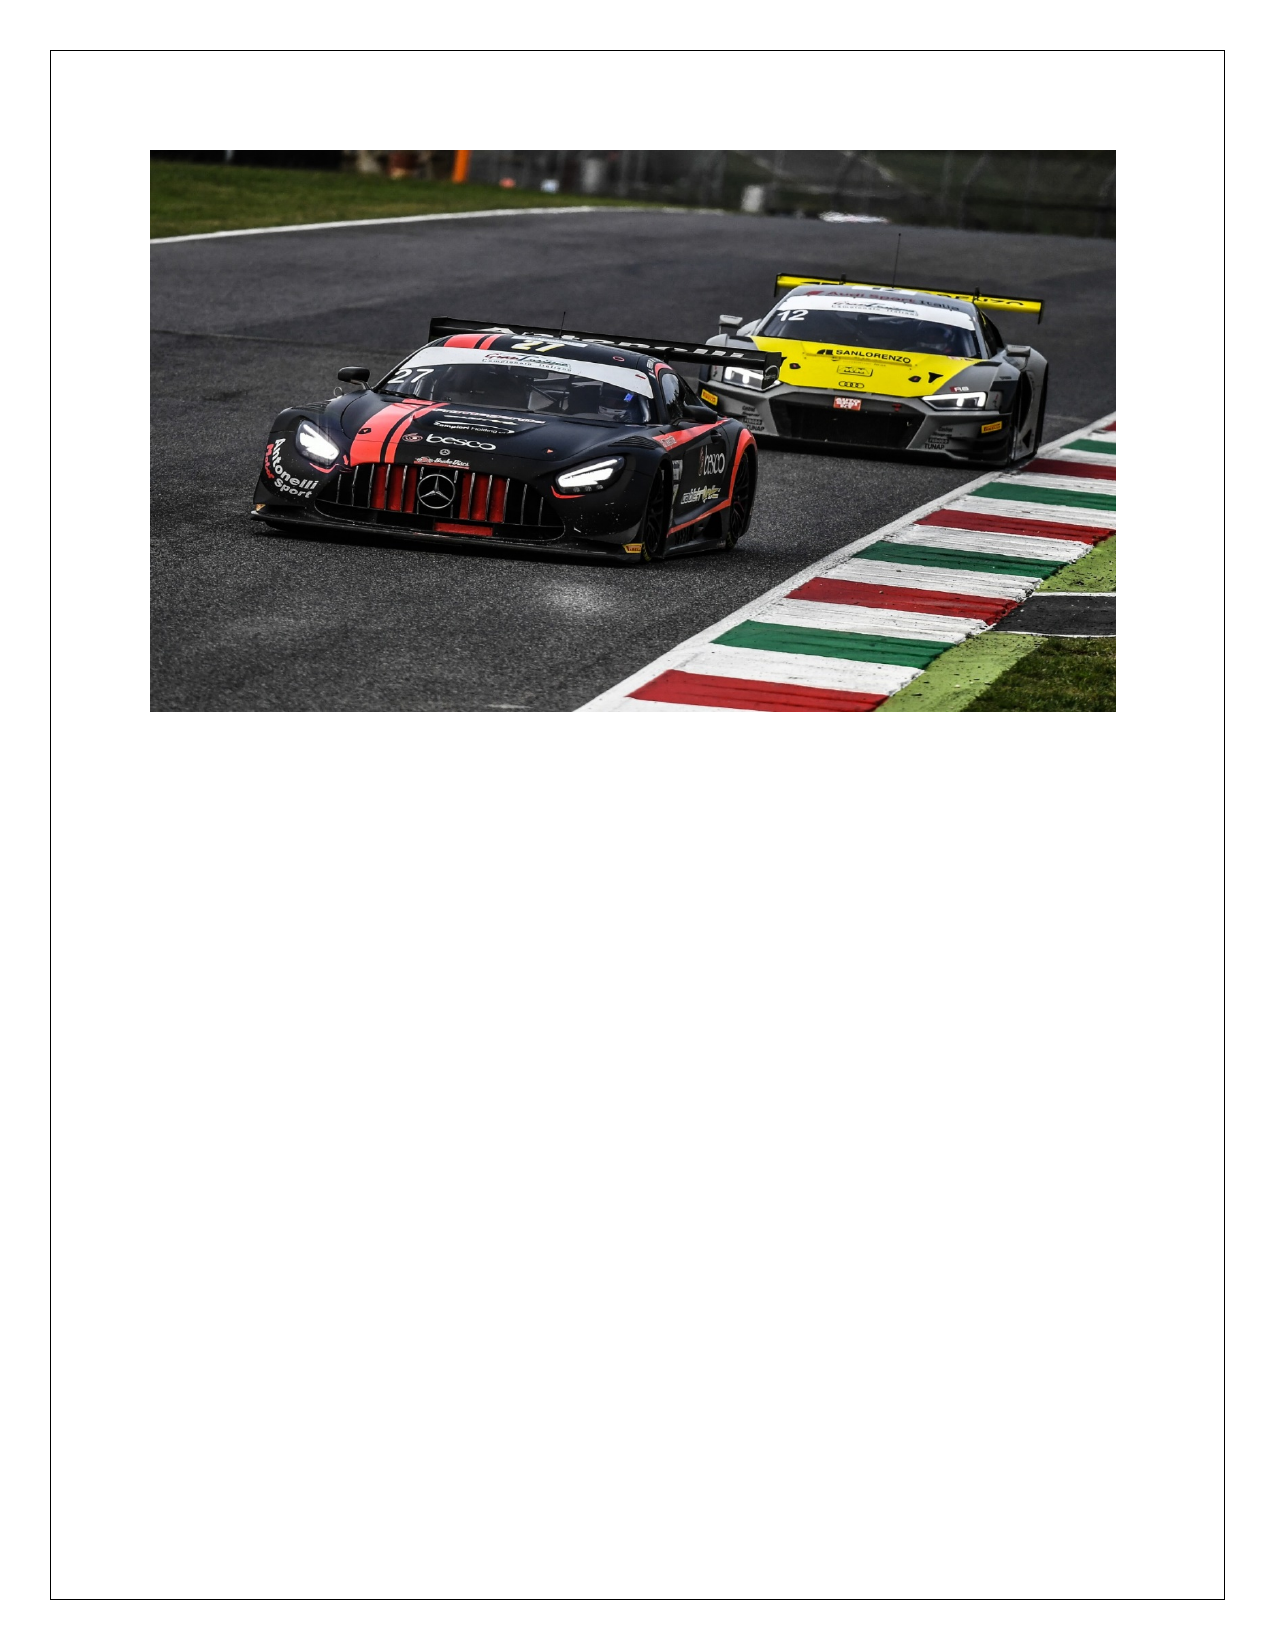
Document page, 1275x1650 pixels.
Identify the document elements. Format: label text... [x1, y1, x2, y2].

text RISULTATI [1116, 150, 1125, 712]
